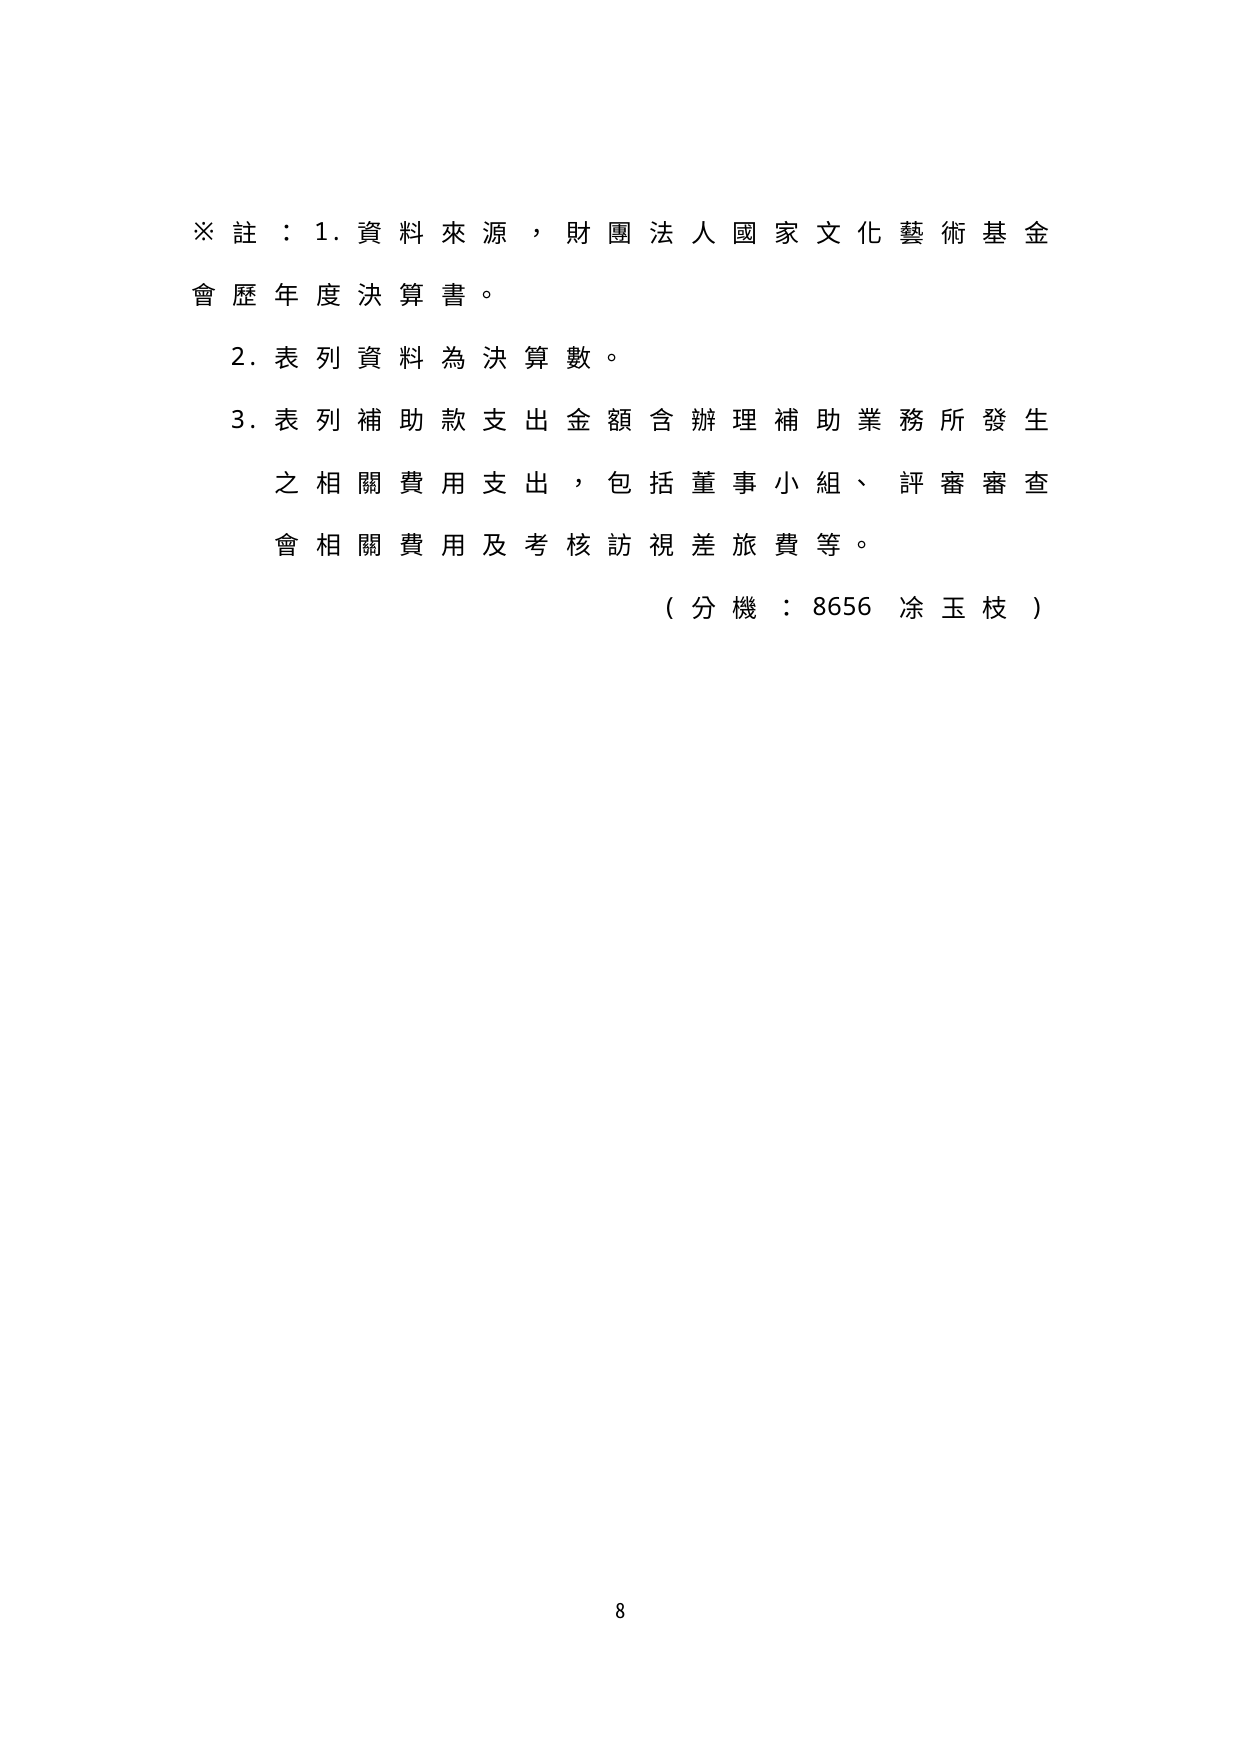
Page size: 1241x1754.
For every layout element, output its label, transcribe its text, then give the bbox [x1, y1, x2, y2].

text 3.表列補助款支出金額含辦理補助業務所發生之相關費用支出，包括董事小組、評審審查會相關費用及考核訪視差旅費等。 [223, 377, 1072, 564]
text 2.表列資料為決算數。 [223, 314, 1058, 377]
text (分機：8656 凃玉枝) [183, 564, 1058, 627]
text ※註：1.資料來源，財團法人國家文化藝術基金會歷年度決算書。 [149, 189, 1058, 314]
